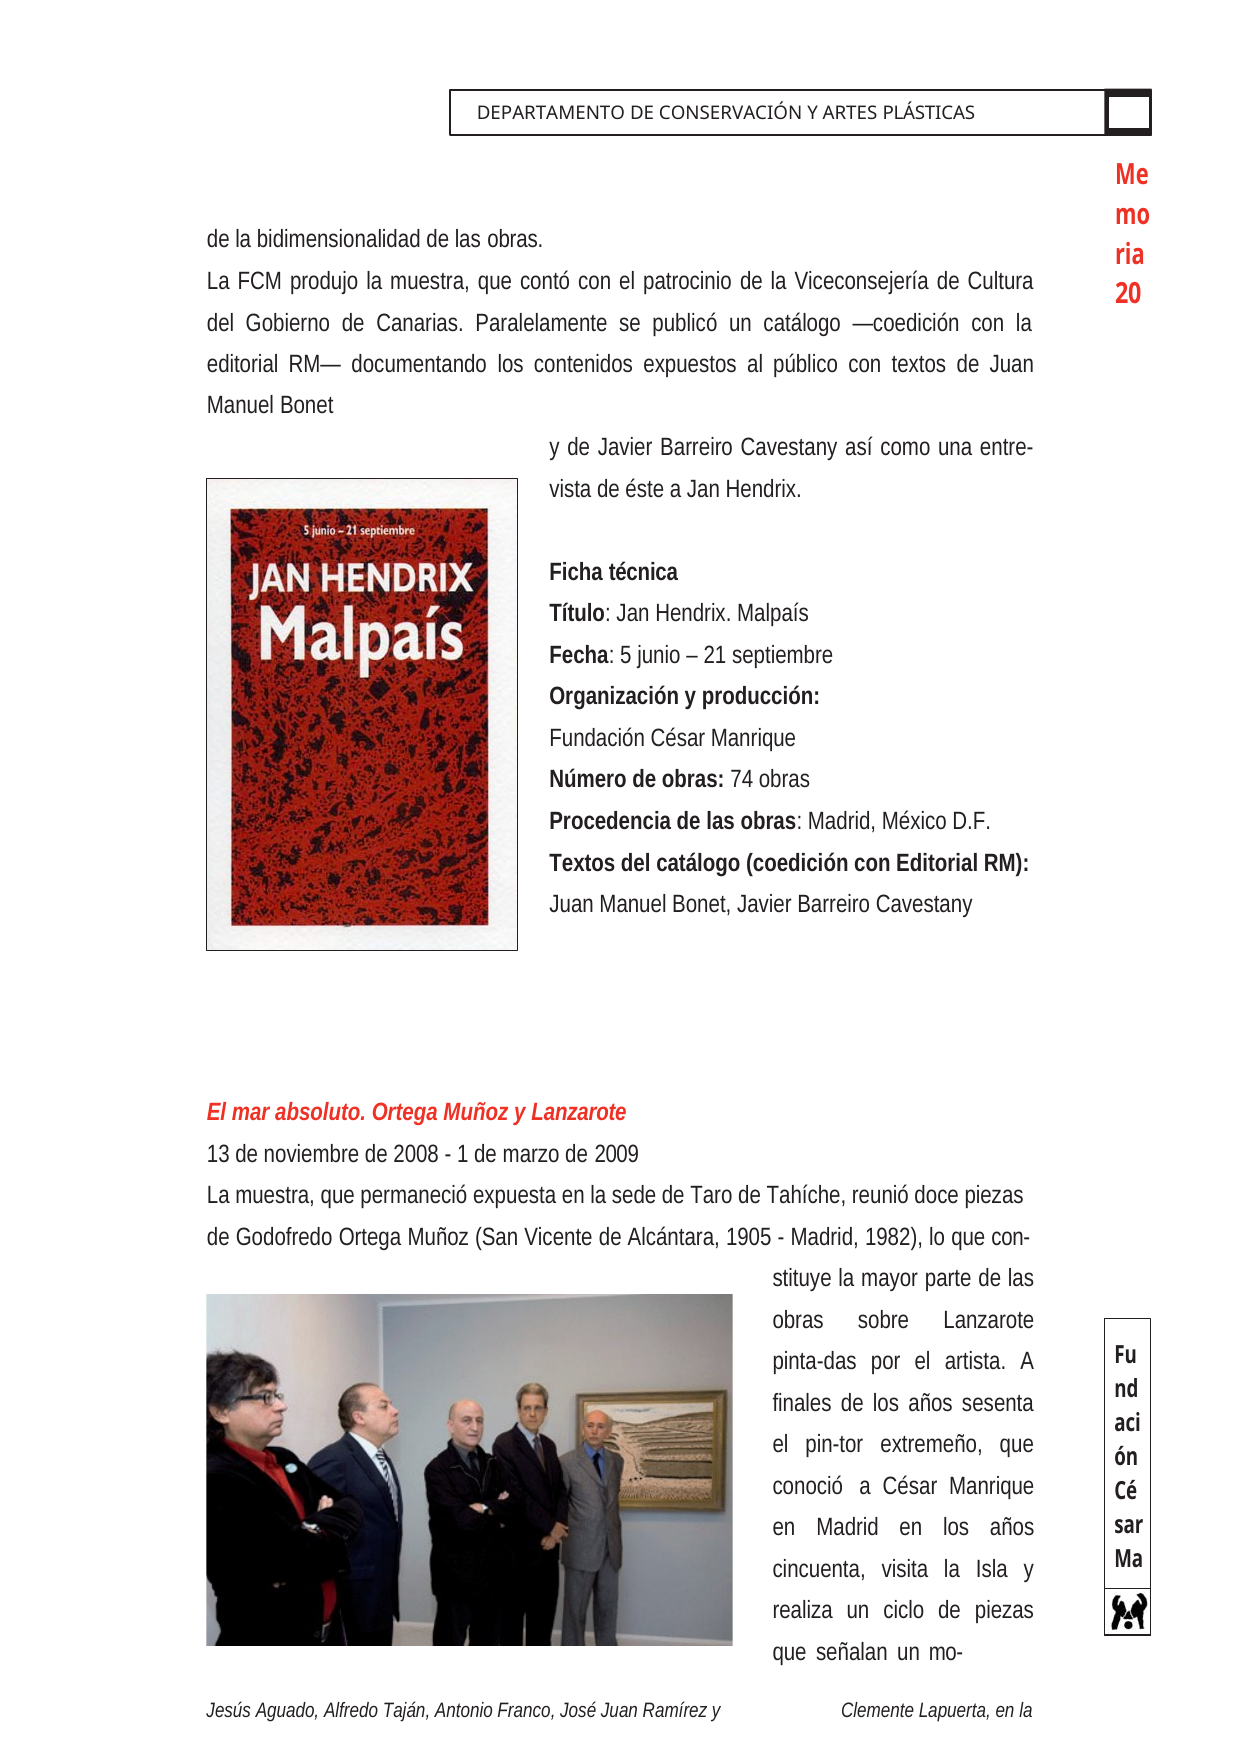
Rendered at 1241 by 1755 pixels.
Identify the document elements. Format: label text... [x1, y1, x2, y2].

text stituye la mayor parte de las obras sobre Lanzarote pinta-das por el artista. A finales de los años sesenta el pin-tor extremeño, que conoció a César Manrique en Madrid en los años cincuenta, visita la Isla y realiza un ciclo de piezas que señalan un mo- [772, 1263, 1034, 1665]
text y de Javier Barreiro Cavestany así como una entre-vista de éste a Jan Hendrix. [549, 432, 1034, 502]
text Jesús Aguado, Alfredo Taján, Antonio Franco, José Juan Ramírez y [206, 1698, 734, 1722]
text de la bidimensionalidad de las obras. [207, 224, 1063, 253]
text Memoria 2008 [1115, 153, 1151, 306]
text Clemente Lapuerta, en la [841, 1698, 1063, 1722]
subtitle Ficha técnica [549, 557, 1063, 585]
subtitle El mar absoluto. Ortega Muñoz y Lanzarote [207, 1097, 1063, 1126]
text Título: Jan Hendrix. Malpaís Fecha: 5 junio – 21 septiembre Organización y producción: Fundación César Manrique Número de obras: 74 obras [549, 598, 872, 793]
text La FCM produjo la muestra, que contó con el patrocinio de la Viceconsejería de Cultura del Gobierno de Canarias. Paralelamente se publicó un catálogo —coedición con la editorial RM— documentando los contenidos expuestos al público con textos de Juan Manuel Bonet [207, 266, 1034, 419]
text Fundación César Manrique [1114, 1336, 1145, 1574]
text La muestra, que permaneció expuesta en la sede de Taro de Tahíche, reunió doce piezas de Godofredo Ortega Muñoz (San Vicente de Alcántara, 1905 - Madrid, 1982), lo que con- [207, 1180, 1034, 1251]
text 13 de noviembre de 2008 - 1 de marzo de 2009 [207, 1139, 1063, 1167]
text Procedencia de las obras: Madrid, México D.F. Textos del catálogo (coedición con Editorial RM): Juan Manuel Bonet, Javier Barreiro Cavestany [549, 806, 1034, 918]
